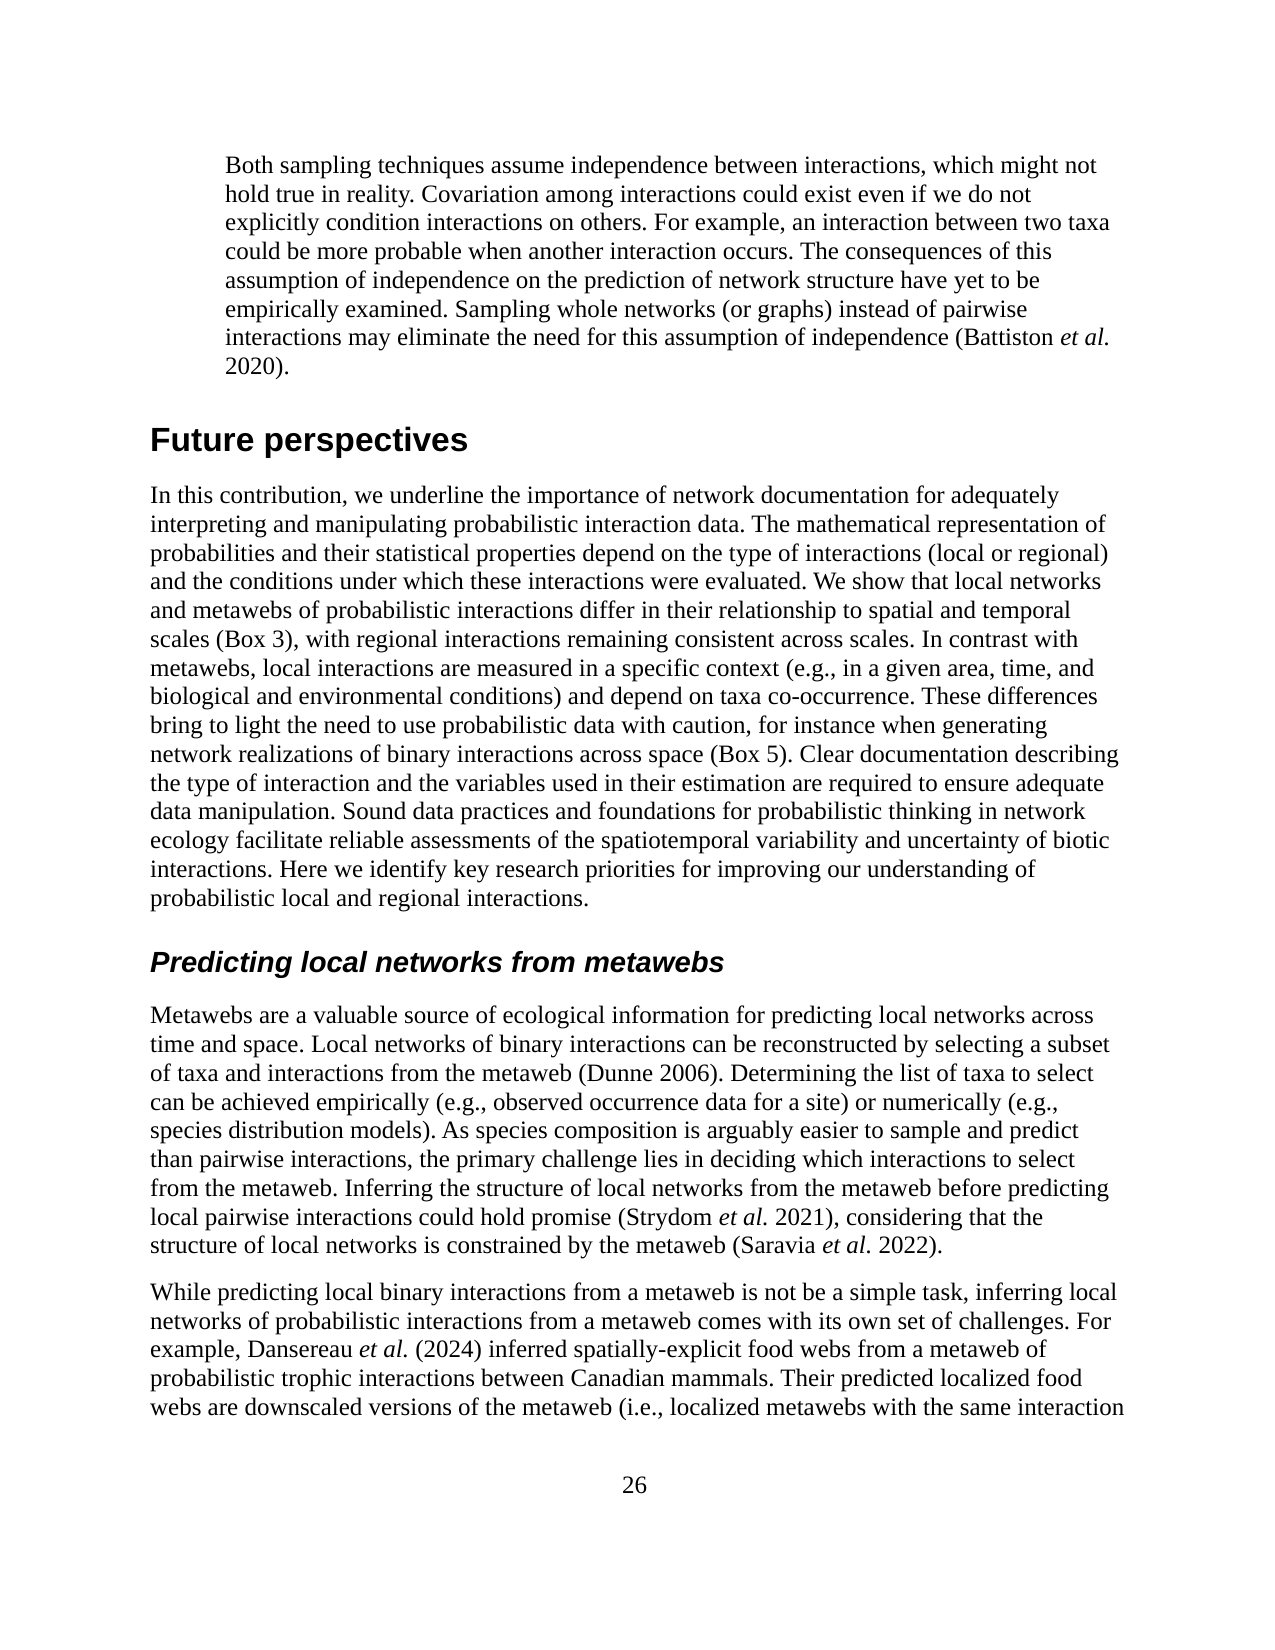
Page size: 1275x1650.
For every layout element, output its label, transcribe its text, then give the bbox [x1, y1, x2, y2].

text While predicting local binary interactions from a metaweb is not be a simple task, inferring local networks of probabilistic interactions from a metaweb comes with its own set of challenges. For example, Dansereau et al. (2024) inferred spatially-explicit food webs from a metaweb of probabilistic trophic interactions between Canadian mammals. Their predicted localized food webs are downscaled versions of the metaweb (i.e., localized metawebs with the same interaction [150, 1277, 1125, 1421]
text Metawebs are a valuable source of ecological information for predicting local networks across time and space. Local networks of binary interactions can be reconstructed by selecting a subset of taxa and interactions from the metaweb (Dunne 2006). Determining the list of taxa to select can be achieved empirically (e.g., observed occurrence data for a site) or numerically (e.g., species distribution models). As species composition is arguably easier to sample and predict than pairwise interactions, the primary challenge lies in deciding which interactions to select from the metaweb. Inferring the structure of local networks from the metaweb before predicting local pairwise interactions could hold promise (Strydom et al. 2021), considering that the structure of local networks is constrained by the metaweb (Saravia et al. 2022). [150, 1000, 1125, 1259]
subtitle Future perspectives [150, 420, 1125, 459]
text Both sampling techniques assume independence between interactions, which might not hold true in reality. Covariation among interactions could exist even if we do not explicitly condition interactions on others. For example, an interaction between two taxa could be more probable when another interaction occurs. The consequences of this assumption of independence on the prediction of network structure have yet to be empirically examined. Sampling whole networks (or graphs) instead of pairwise interactions may eliminate the need for this assumption of independence (Battiston et al. 2020). [225, 150, 1125, 380]
text In this contribution, we underline the importance of network documentation for adequately interpreting and manipulating probabilistic interaction data. The mathematical representation of probabilities and their statistical properties depend on the type of interactions (local or regional) and the conditions under which these interactions were evaluated. We show that local networks and metawebs of probabilistic interactions differ in their relationship to spatial and temporal scales (Box 3), with regional interactions remaining consistent across scales. In contrast with metawebs, local interactions are measured in a specific context (e.g., in a given area, time, and biological and environmental conditions) and depend on taxa co-occurrence. These differences bring to light the need to use probabilistic data with caution, for instance when generating network realizations of binary interactions across space (Box 5). Clear documentation describing the type of interaction and the variables used in their estimation are required to ensure adequate data manipulation. Sound data practices and foundations for probabilistic thinking in network ecology facilitate reliable assessments of the spatiotemporal variability and uncertainty of biotic interactions. Here we identify key research priorities for improving our understanding of probabilistic local and regional interactions. [150, 480, 1125, 911]
subtitle Predicting local networks from metawebs [150, 945, 1125, 979]
